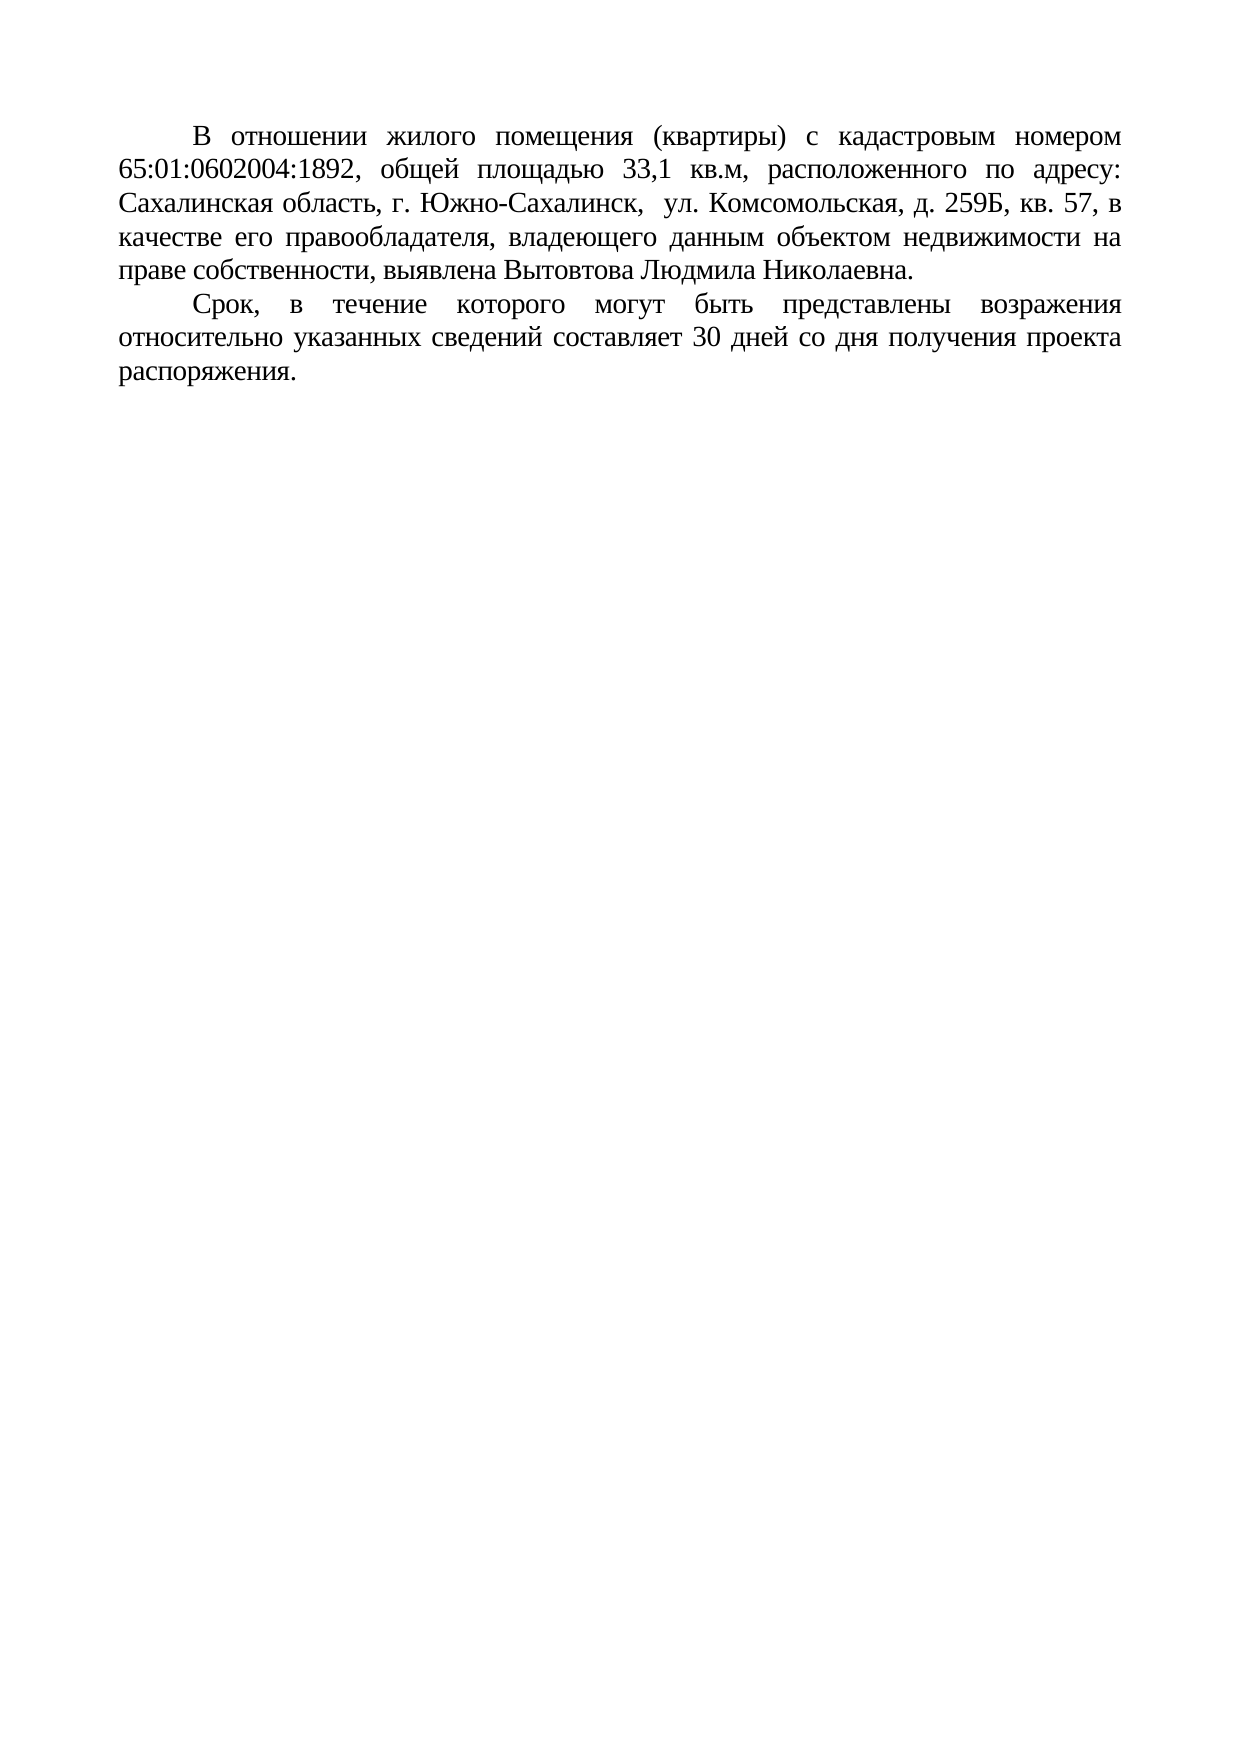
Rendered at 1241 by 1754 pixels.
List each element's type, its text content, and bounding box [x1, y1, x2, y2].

text В отношении жилого помещения (квартиры) с кадастровым номером 65:01:0602004:1892, общей площадью 33,1 кв.м, расположенного по адресу: Сахалинская область, г. Южно-Сахалинск, ул. Комсомольская, д. 259Б, кв. 57, в качестве его правообладателя, владеющего данным объектом недвижимости на праве собственности, выявлена Вытовтова Людмила Николаевна. [118, 118, 1122, 286]
text Срок, в течение которого могут быть представлены возражения относительно указанных сведений составляет 30 дней со дня получения проекта распоряжения. [118, 286, 1122, 386]
